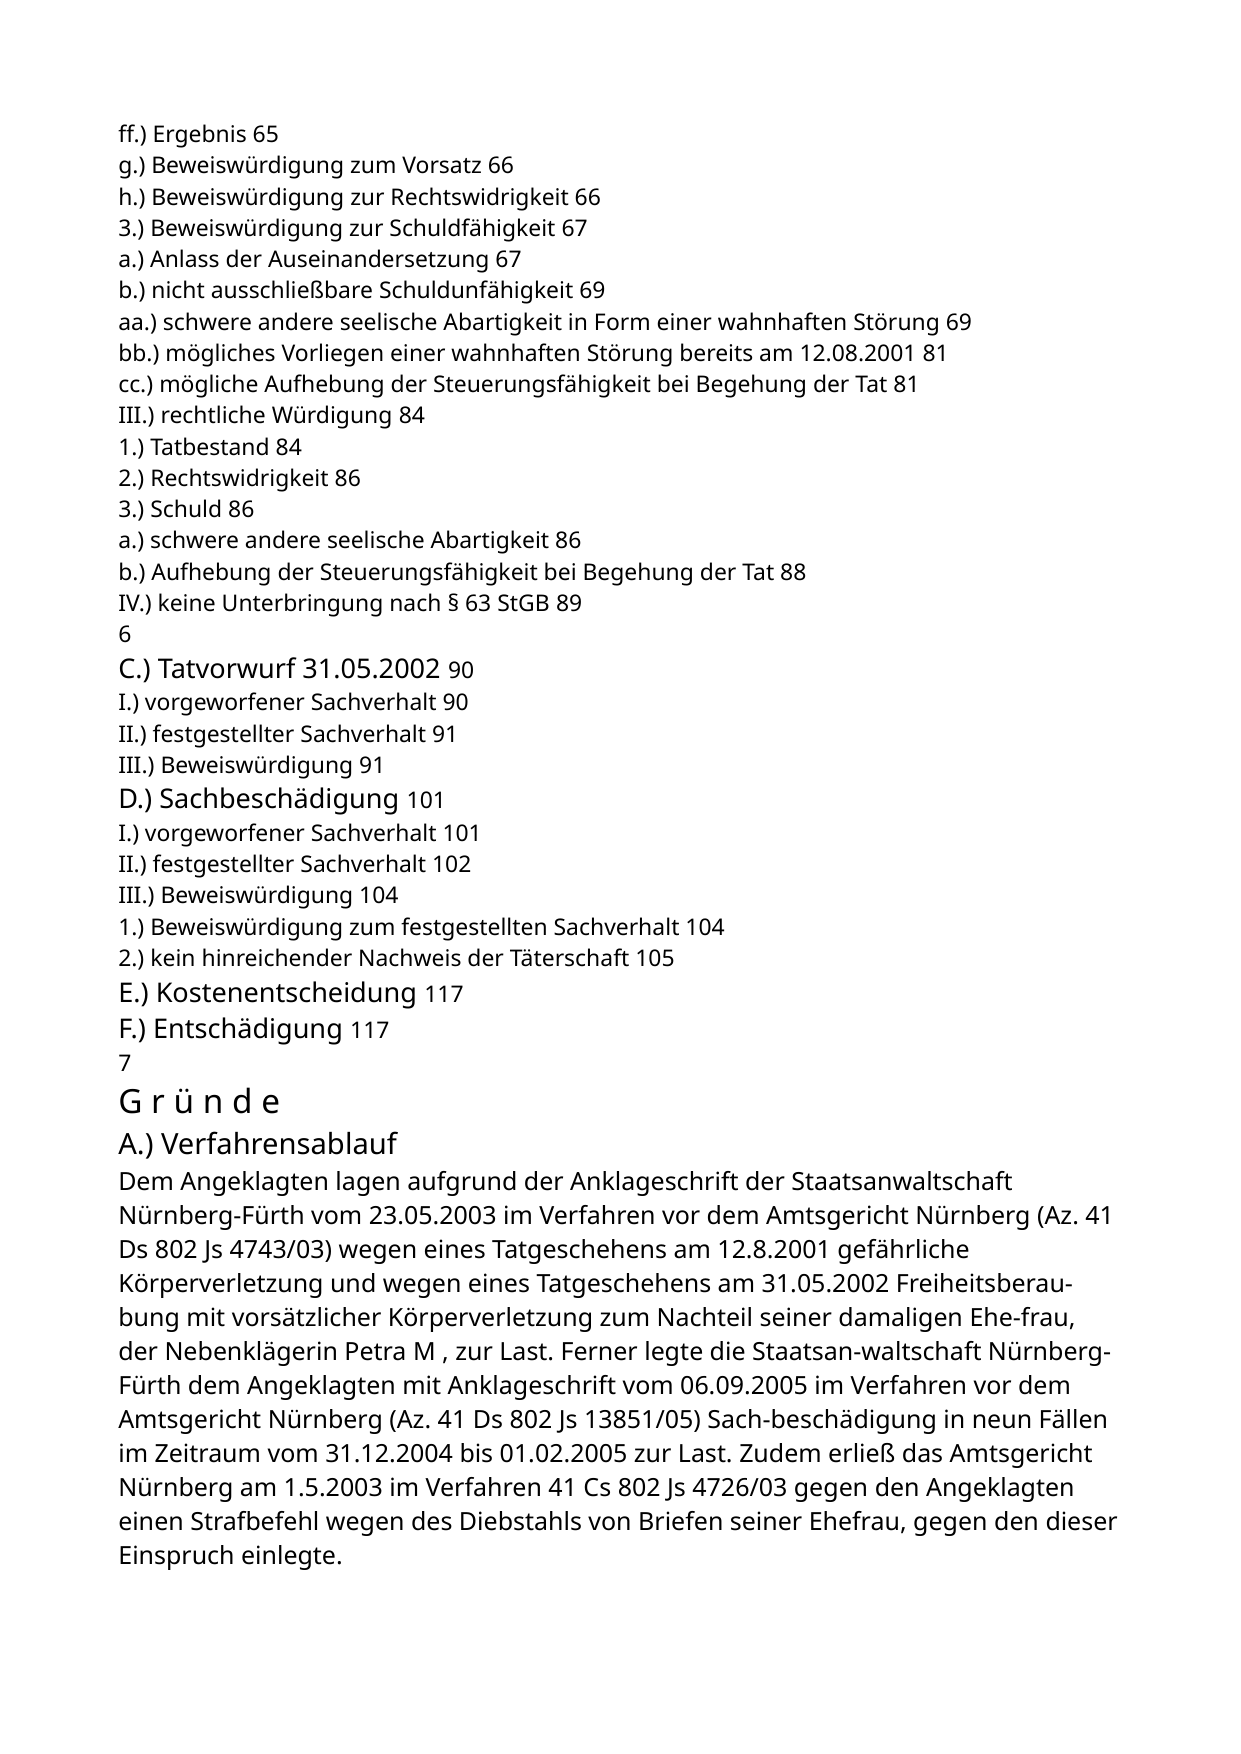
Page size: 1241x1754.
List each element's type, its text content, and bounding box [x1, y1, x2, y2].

text G r ü n d e [118, 1078, 1122, 1123]
text 7 [118, 1047, 1122, 1078]
text 1.) Beweiswürdigung zum festgestellten Sachverhalt 104 [118, 911, 1122, 942]
text F.) Entschädigung 117 [118, 1010, 1122, 1047]
text b.) Aufhebung der Steuerungsfähigkeit bei Begehung der Tat 88 [118, 556, 1122, 587]
text bb.) mögliches Vorliegen einer wahnhaften Störung bereits am 12.08.2001 81 [118, 337, 1122, 368]
text a.) schwere andere seelische Abartigkeit 86 [118, 524, 1122, 556]
text I.) vorgeworfener Sachverhalt 101 [118, 817, 1122, 848]
text E.) Kostenentscheidung 117 [118, 973, 1122, 1010]
text IV.) keine Unterbringung nach § 63 StGB 89 [118, 587, 1122, 618]
text III.) Beweiswürdigung 91 [118, 749, 1122, 780]
text b.) nicht ausschließbare Schuldunfähigkeit 69 [118, 274, 1122, 306]
text III.) Beweiswürdigung 104 [118, 879, 1122, 911]
text Dem Angeklagten lagen aufgrund der Anklageschrift der Staatsanwaltschaft Nürnberg-Fürth vom 23.05.2003 im Verfahren vor dem Amtsgericht Nürnberg (Az. 41 Ds 802 Js 4743/03) wegen eines Tatgeschehens am 12.8.2001 gefährliche Körperverletzung und wegen eines Tatgeschehens am 31.05.2002 Freiheitsberau-bung mit vorsätzlicher Körperverletzung zum Nachteil seiner damaligen Ehe-frau, der Nebenklägerin Petra M , zur Last. Ferner legte die Staatsan-waltschaft Nürnberg-Fürth dem Angeklagten mit Anklageschrift vom 06.09.2005 im Verfahren vor dem Amtsgericht Nürnberg (Az. 41 Ds 802 Js 13851/05) Sach-beschädigung in neun Fällen im Zeitraum vom 31.12.2004 bis 01.02.2005 zur Last. Zudem erließ das Amtsgericht Nürnberg am 1.5.2003 im Verfahren 41 Cs 802 Js 4726/03 gegen den Angeklagten einen Strafbefehl wegen des Diebstahls von Briefen seiner Ehefrau, gegen den dieser Einspruch einlegte. [118, 1163, 1122, 1572]
text 3.) Beweiswürdigung zur Schuldfähigkeit 67 [118, 212, 1122, 243]
text 2.) Rechtswidrigkeit 86 [118, 462, 1122, 493]
text 2.) kein hinreichender Nachweis der Täterschaft 105 [118, 942, 1122, 973]
text cc.) mögliche Aufhebung der Steuerungsfähigkeit bei Begehung der Tat 81 [118, 368, 1122, 399]
text II.) festgestellter Sachverhalt 102 [118, 848, 1122, 879]
text a.) Anlass der Auseinandersetzung 67 [118, 243, 1122, 274]
text A.) Verfahrensablauf [118, 1123, 1122, 1163]
text II.) festgestellter Sachverhalt 91 [118, 717, 1122, 749]
text 3.) Schuld 86 [118, 493, 1122, 524]
text g.) Beweiswürdigung zum Vorsatz 66 [118, 149, 1122, 181]
text 1.) Tatbestand 84 [118, 431, 1122, 462]
text III.) rechtliche Würdigung 84 [118, 399, 1122, 431]
text h.) Beweiswürdigung zur Rechtswidrigkeit 66 [118, 181, 1122, 212]
text aa.) schwere andere seelische Abartigkeit in Form einer wahnhaften Störung 69 [118, 306, 1122, 337]
text D.) Sachbeschädigung 101 [118, 780, 1122, 817]
text 6 [118, 618, 1122, 649]
text I.) vorgeworfener Sachverhalt 90 [118, 686, 1122, 717]
text C.) Tatvorwurf 31.05.2002 90 [118, 649, 1122, 686]
text ff.) Ergebnis 65 [118, 118, 1122, 149]
